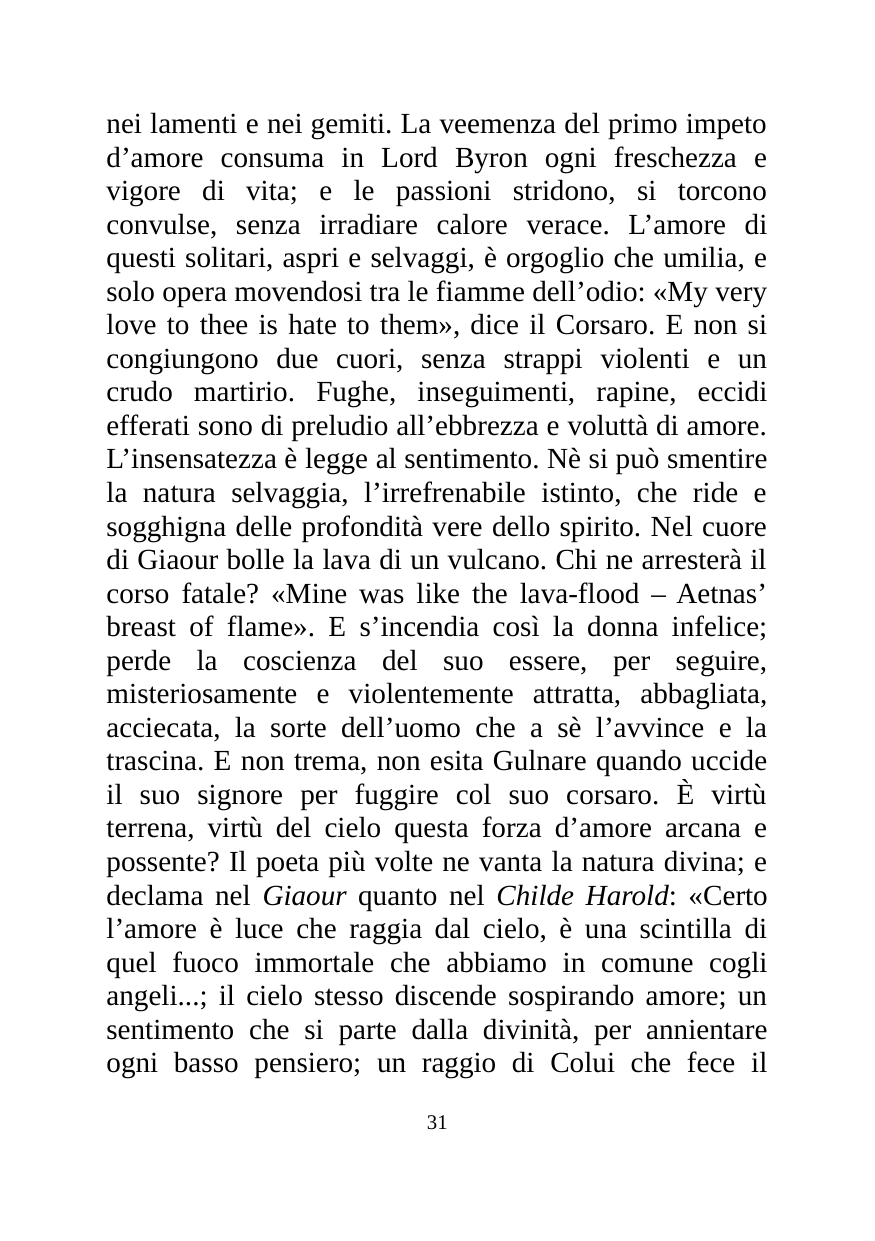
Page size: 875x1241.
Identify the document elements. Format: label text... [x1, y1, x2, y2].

text nei lamenti e nei gemiti. La veemenza del primo impeto d’amore consuma in Lord Byron ogni freschezza e vigore di vita; e le passioni stridono, si torcono convulse, senza irradiare calore verace. L’amore di questi solitari, aspri e selvaggi, è orgoglio che umilia, e solo opera movendosi tra le fiamme dell’odio: «My very love to thee is hate to them», dice il Corsaro. E non si congiungono due cuori, senza strappi violenti e un crudo martirio. Fughe, inseguimenti, rapine, eccidi efferati sono di preludio all’ebbrezza e voluttà di amore. L’insensatezza è legge al sentimento. Nè si può smentire la natura selvaggia, l’irrefrenabile istinto, che ride e sogghigna delle profondità vere dello spirito. Nel cuore di Giaour bolle la lava di un vulcano. Chi ne arresterà il corso fatale? «Mine was like the lava-flood – Aetnas’ breast of flame». E s’incendia così la donna infelice; perde la coscienza del suo essere, per seguire, misteriosamente e violentemente attratta, abbagliata, acciecata, la sorte dell’uomo che a sè l’avvince e la trascina. E non trema, non esita Gulnare quando uccide il suo signore per fuggire col suo corsaro. È virtù terrena, virtù del cielo questa forza d’amore arcana e possente? Il poeta più volte ne vanta la natura divina; e declama nel Giaour quanto nel Childe Harold: «Certo l’amore è luce che raggia dal cielo, è una scintilla di quel fuoco immortale che abbiamo in comune cogli angeli...; il cielo stesso discende sospirando amore; un sentimento che si parte dalla divinità, per annientare ogni basso pensiero; un raggio di Colui che fece il [106, 106, 768, 1079]
